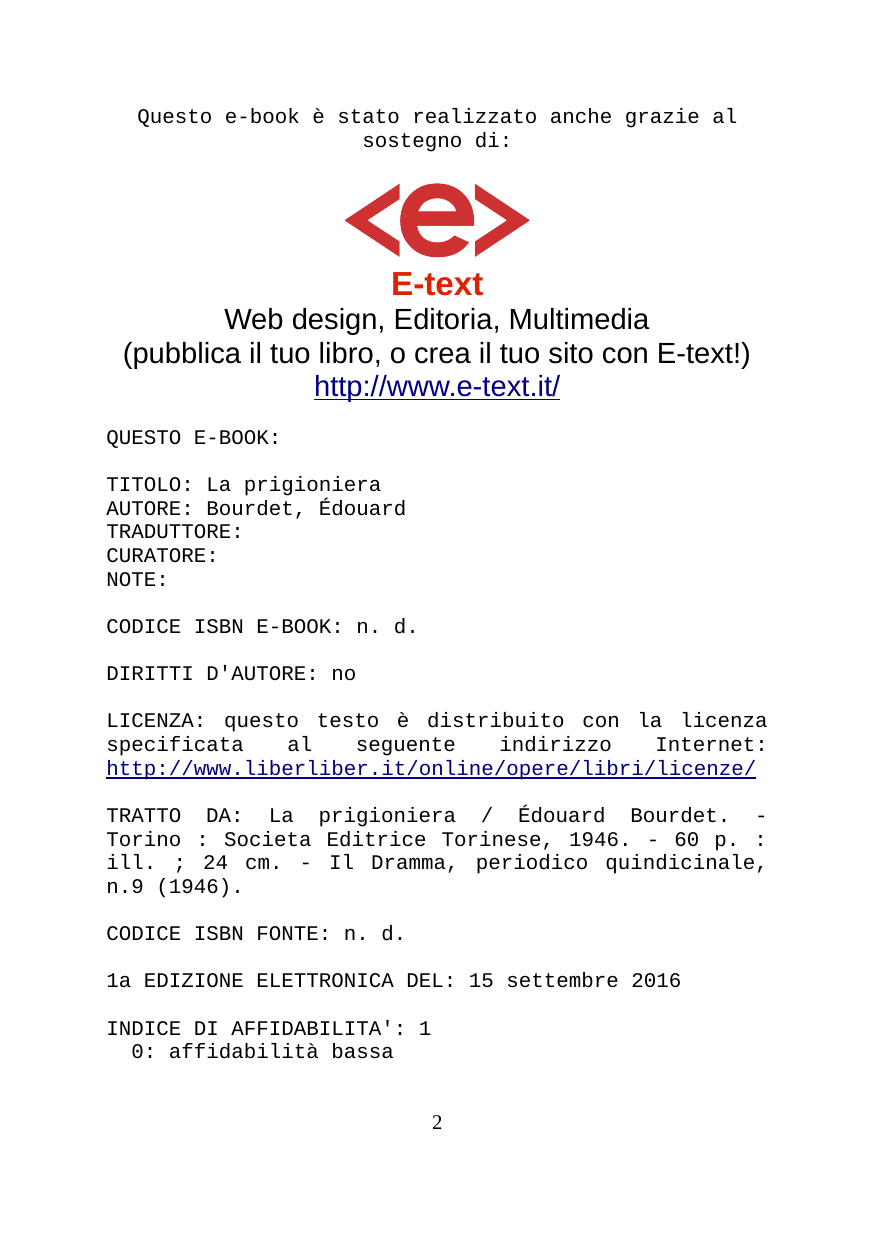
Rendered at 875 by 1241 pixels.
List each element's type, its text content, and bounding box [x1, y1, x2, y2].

text (pubblica il tuo libro, o crea il tuo sito con E-text!) [106, 336, 768, 369]
text CURATORE: [106, 545, 768, 568]
text LICENZA: questo testo è distribuito con la licenza specificata al seguente indirizzo Internet: http://www.liberliber.it/online/opere/libri/licenze/ [106, 710, 768, 781]
text 0: affidabilità bassa [106, 1041, 768, 1065]
text Questo e-book è stato realizzato anche grazie al sostegno di: [106, 106, 768, 153]
text TRADUTTORE: [106, 521, 768, 545]
text TITOLO: La prigioniera [106, 474, 768, 498]
text Web design, Editoria, Multimedia [106, 302, 768, 336]
text CODICE ISBN FONTE: n. d. [106, 923, 768, 947]
text E-text [106, 264, 768, 302]
text AUTORE: Bourdet, Édouard [106, 498, 768, 521]
text NOTE: [106, 568, 768, 592]
text QUESTO E-BOOK: [106, 427, 768, 450]
text CODICE ISBN E-BOOK: n. d. [106, 616, 768, 639]
text http://www.e-text.it/ [106, 369, 768, 403]
picture [343, 183, 531, 258]
text 1a EDIZIONE ELETTRONICA DEL: 15 settembre 2016 [106, 971, 768, 994]
text INDICE DI AFFIDABILITA': 1 [106, 1018, 768, 1041]
text DIRITTI D'AUTORE: no [106, 663, 768, 687]
text TRATTO DA: La prigioniera / Édouard Bourdet. - Torino : Societa Editrice Torinese, 1946. - 60 p. : ill. ; 24 cm. - Il Dramma, periodico quindicinale, n.9 (1946). [106, 805, 768, 899]
